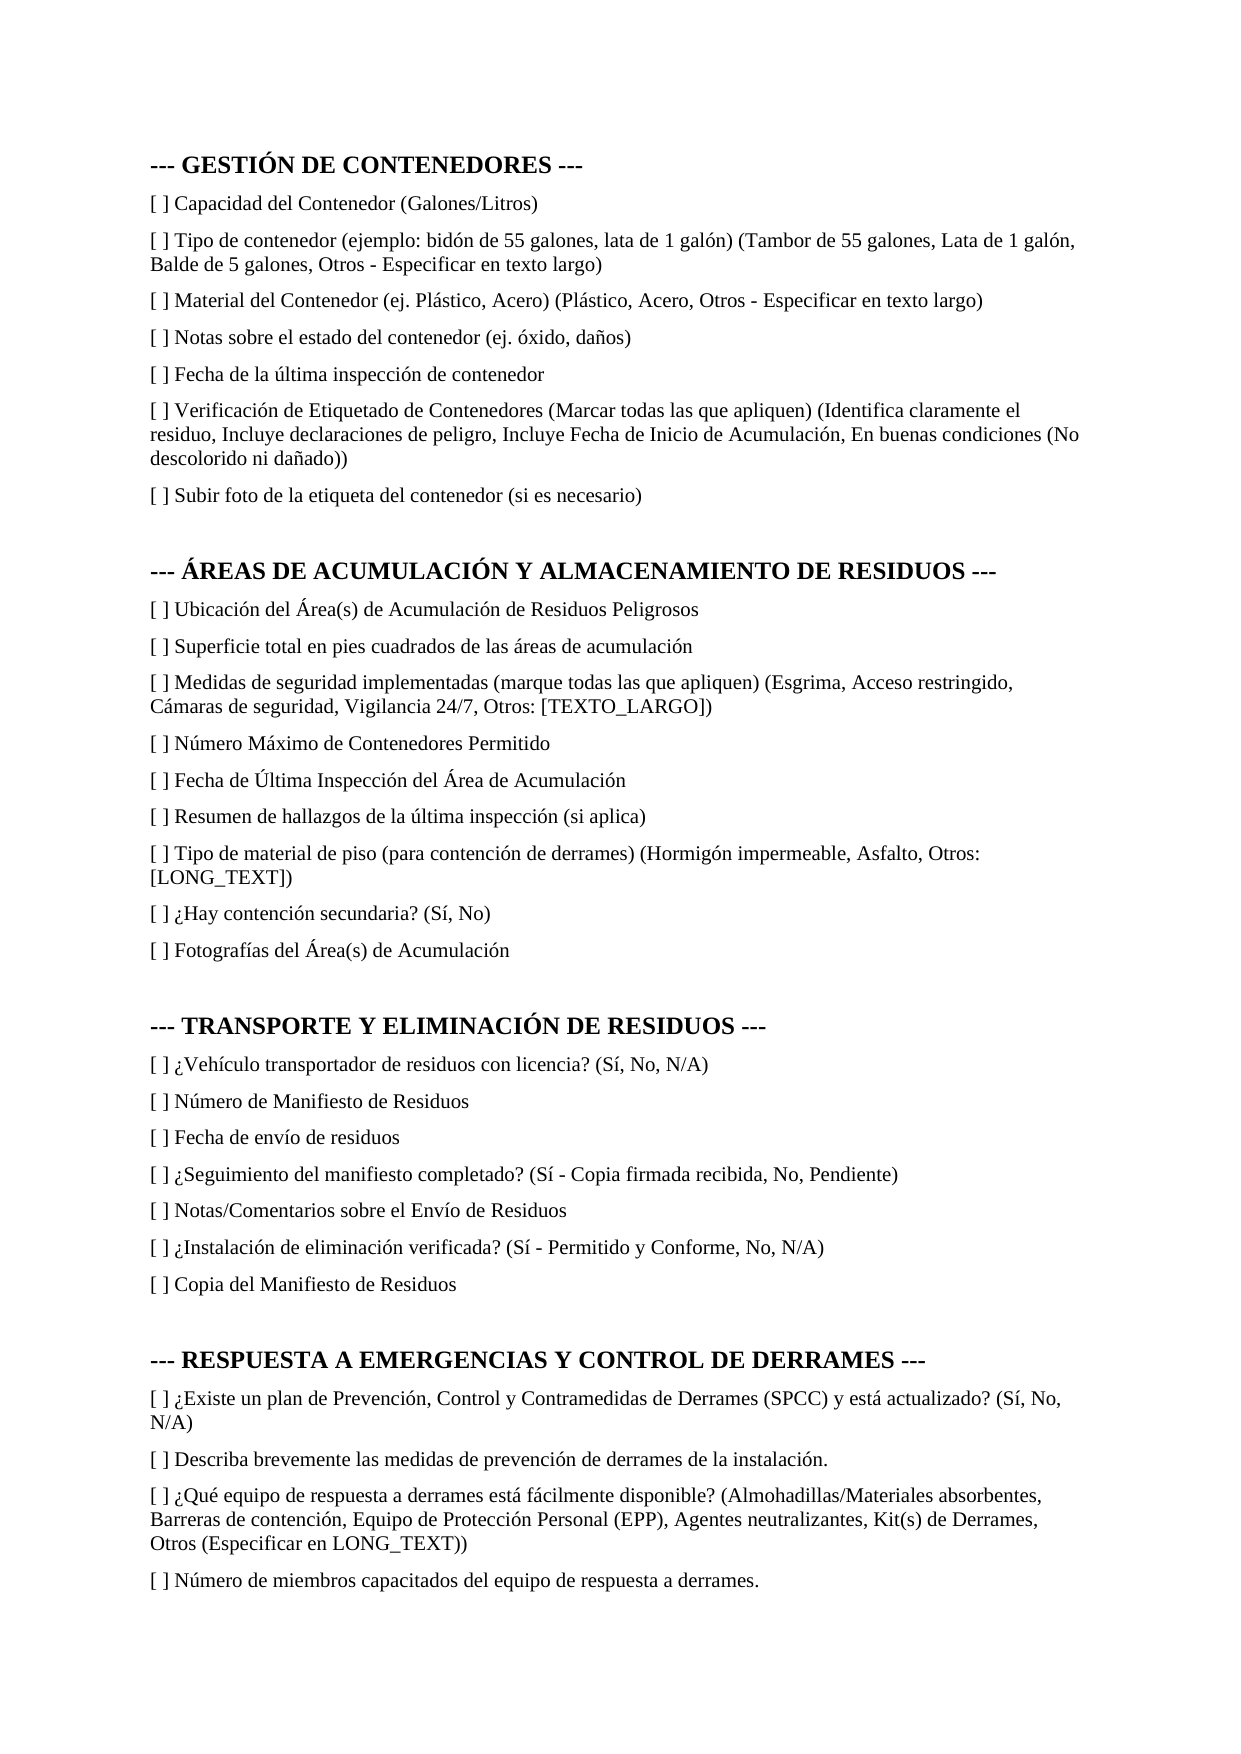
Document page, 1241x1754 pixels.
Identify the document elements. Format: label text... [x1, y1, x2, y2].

text [ ] Material del Contenedor (ej. Plástico, Acero) (Plástico, Acero, Otros - Especificar en texto largo) [150, 288, 1090, 312]
text [ ] ¿Seguimiento del manifiesto completado? (Sí - Copia firmada recibida, No, Pendiente) [150, 1162, 1090, 1186]
text --- ÁREAS DE ACUMULACIÓN Y ALMACENAMIENTO DE RESIDUOS --- [150, 556, 1090, 585]
text [ ] ¿Hay contención secundaria? (Sí, No) [150, 901, 1090, 925]
text [ ] Superficie total en pies cuadrados de las áreas de acumulación [150, 634, 1090, 658]
text --- RESPUESTA A EMERGENCIAS Y CONTROL DE DERRAMES --- [150, 1345, 1090, 1373]
text [ ] ¿Instalación de eliminación verificada? (Sí - Permitido y Conforme, No, N/A) [150, 1235, 1090, 1259]
text [ ] ¿Vehículo transportador de residuos con licencia? (Sí, No, N/A) [150, 1052, 1090, 1076]
text [ ] ¿Qué equipo de respuesta a derrames está fácilmente disponible? (Almohadillas/Materiales absorbentes, Barreras de contención, Equipo de Protección Personal (EPP), Agentes neutralizantes, Kit(s) de Derrames, Otros (Especificar en LONG_TEXT)) [150, 1483, 1090, 1555]
text [ ] Fotografías del Área(s) de Acumulación [150, 938, 1090, 962]
text --- TRANSPORTE Y ELIMINACIÓN DE RESIDUOS --- [150, 1011, 1090, 1040]
text [ ] Notas/Comentarios sobre el Envío de Residuos [150, 1198, 1090, 1222]
text [ ] Número de miembros capacitados del equipo de respuesta a derrames. [150, 1568, 1090, 1592]
text [ ] Tipo de contenedor (ejemplo: bidón de 55 galones, lata de 1 galón) (Tambor de 55 galones, Lata de 1 galón, Balde de 5 galones, Otros - Especificar en texto largo) [150, 228, 1090, 276]
text [ ] Describa brevemente las medidas de prevención de derrames de la instalación. [150, 1447, 1090, 1471]
text [ ] Número Máximo de Contenedores Permitido [150, 731, 1090, 755]
text [ ] Notas sobre el estado del contenedor (ej. óxido, daños) [150, 325, 1090, 349]
text [ ] Fecha de envío de residuos [150, 1125, 1090, 1149]
text [ ] ¿Existe un plan de Prevención, Control y Contramedidas de Derrames (SPCC) y está actualizado? (Sí, No, N/A) [150, 1386, 1090, 1434]
text [ ] Resumen de hallazgos de la última inspección (si aplica) [150, 804, 1090, 828]
text [ ] Medidas de seguridad implementadas (marque todas las que apliquen) (Esgrima, Acceso restringido, Cámaras de seguridad, Vigilancia 24/7, Otros: [TEXTO_LARGO]) [150, 670, 1090, 718]
text [ ] Fecha de Última Inspección del Área de Acumulación [150, 767, 1090, 792]
text [ ] Capacidad del Contenedor (Galones/Litros) [150, 191, 1090, 215]
text [ ] Copia del Manifiesto de Residuos [150, 1272, 1090, 1296]
text [ ] Tipo de material de piso (para contención de derrames) (Hormigón impermeable, Asfalto, Otros: [LONG_TEXT]) [150, 841, 1090, 889]
text [ ] Ubicación del Área(s) de Acumulación de Residuos Peligrosos [150, 597, 1090, 621]
text [ ] Número de Manifiesto de Residuos [150, 1089, 1090, 1113]
text --- GESTIÓN DE CONTENEDORES --- [150, 150, 1090, 179]
text [ ] Fecha de la última inspección de contenedor [150, 362, 1090, 386]
text [ ] Subir foto de la etiqueta del contenedor (si es necesario) [150, 483, 1090, 507]
text [ ] Verificación de Etiquetado de Contenedores (Marcar todas las que apliquen) (Identifica claramente el residuo, Incluye declaraciones de peligro, Incluye Fecha de Inicio de Acumulación, En buenas condiciones (No descolorido ni dañado)) [150, 398, 1090, 470]
